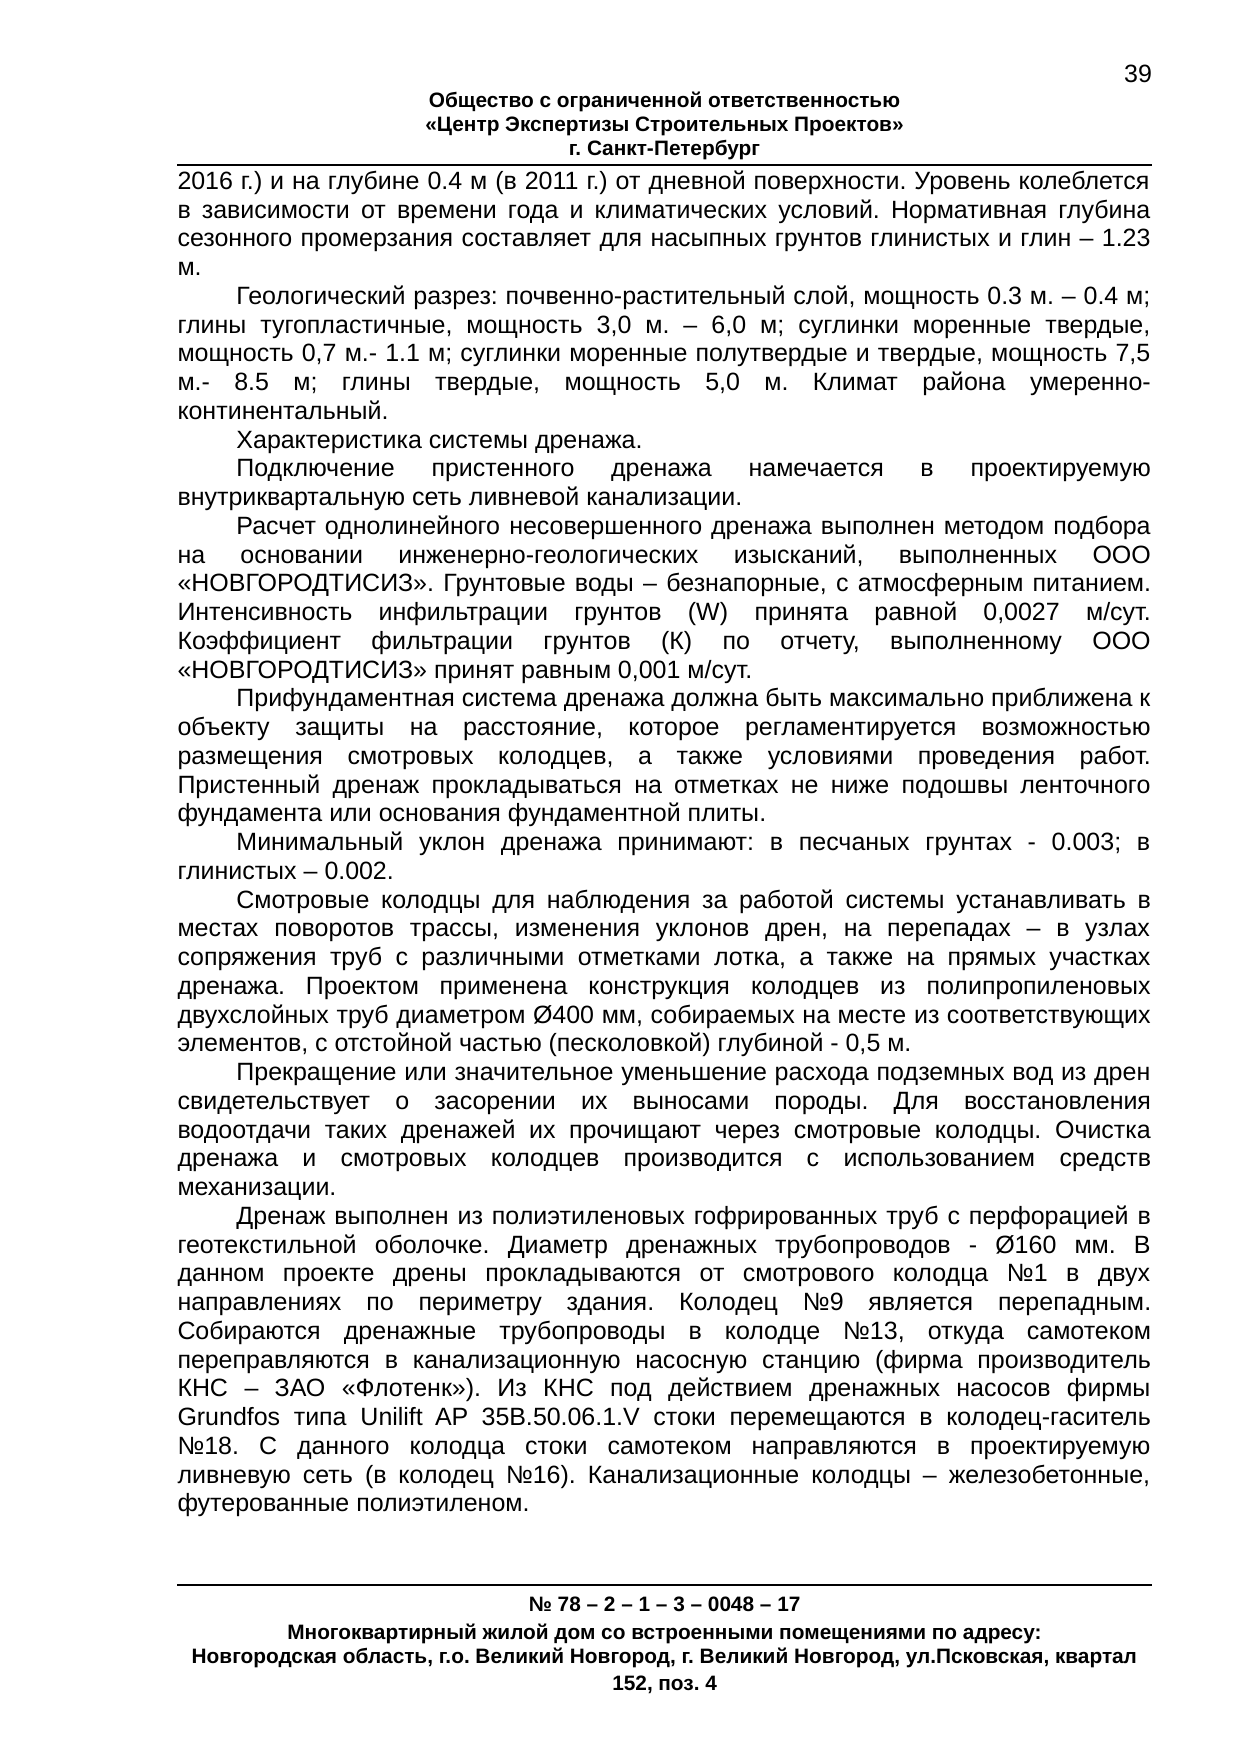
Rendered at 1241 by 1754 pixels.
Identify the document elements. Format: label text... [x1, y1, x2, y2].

text Характеристика системы дренажа. [177, 425, 1152, 453]
text Прекращение или значительное уменьшение расхода подземных вод из дрен свидетельствует о засорении их выносами породы. Для восстановления водоотдачи таких дренажей их прочищают через смотровые колодцы. Очистка дренажа и смотровых колодцев производится с использованием средств механизации. [177, 1057, 1152, 1201]
text Минимальный уклон дренажа принимают: в песчаных грунтах - 0.003; в глинистых – 0.002. [177, 827, 1152, 885]
text Расчет однолинейного несовершенного дренажа выполнен методом подбора на основании инженерно-геологических изысканий, выполненных ООО «НОВГОРОДТИСИЗ». Грунтовые воды – безнапорные, с атмосферным питанием. Интенсивность инфильтрации грунтов (W) принята равной 0,0027 м/сут. Коэффициент фильтрации грунтов (К) по отчету, выполненному ООО «НОВГОРОДТИСИЗ» принят равным 0,001 м/сут. [177, 511, 1152, 683]
text Геологический разрез: почвенно-растительный слой, мощность 0.3 м. – 0.4 м; глины тугопластичные, мощность 3,0 м. – 6,0 м; суглинки моренные твердые, мощность 0,7 м.- 1.1 м; суглинки моренные полутвердые и твердые, мощность 7,5 м.- 8.5 м; глины твердые, мощность 5,0 м. Климат района умеренно-континентальный. [177, 281, 1152, 425]
text Подключение пристенного дренажа намечается в проектируемую внутриквартальную сеть ливневой канализации. [177, 453, 1152, 511]
text Смотровые колодцы для наблюдения за работой системы устанавливать в местах поворотов трассы, изменения уклонов дрен, на перепадах – в узлах сопряжения труб с различными отметками лотка, а также на прямых участках дренажа. Проектом применена конструкция колодцев из полипропиленовых двухслойных труб диаметром Ø400 мм, собираемых на месте из соответствующих элементов, с отстойной частью (песколовкой) глубиной - 0,5 м. [177, 885, 1152, 1057]
text Дренаж выполнен из полиэтиленовых гофрированных труб с перфорацией в геотекстильной оболочке. Диаметр дренажных трубопроводов - Ø160 мм. В данном проекте дрены прокладываются от смотрового колодца №1 в двух направлениях по периметру здания. Колодец №9 является перепадным. Собираются дренажные трубопроводы в колодце №13, откуда самотеком переправляются в канализационную насосную станцию (фирма производитель КНС – ЗАО «Флотенк»). Из КНС под действием дренажных насосов фирмы Grundfos типа Unilift AP 35B.50.06.1.V стоки перемещаются в колодец-гаситель №18. С данного колодца стоки самотеком направляются в проектируемую ливневую сеть (в колодец №16). Канализационные колодцы – железобетонные, футерованные полиэтиленом. [177, 1201, 1152, 1517]
text 2016 г.) и на глубине 0.4 м (в 2011 г.) от дневной поверхности. Уровень колеблется в зависимости от времени года и климатических условий. Нормативная глубина сезонного промерзания составляет для насыпных грунтов глинистых и глин – 1.23 м. [177, 166, 1152, 281]
text Прифундаментная система дренажа должна быть максимально приближена к объекту защиты на расстояние, которое регламентируется возможностью размещения смотровых колодцев, а также условиями проведения работ. Пристенный дренаж прокладываться на отметках не ниже подошвы ленточного фундамента или основания фундаментной плиты. [177, 683, 1152, 827]
